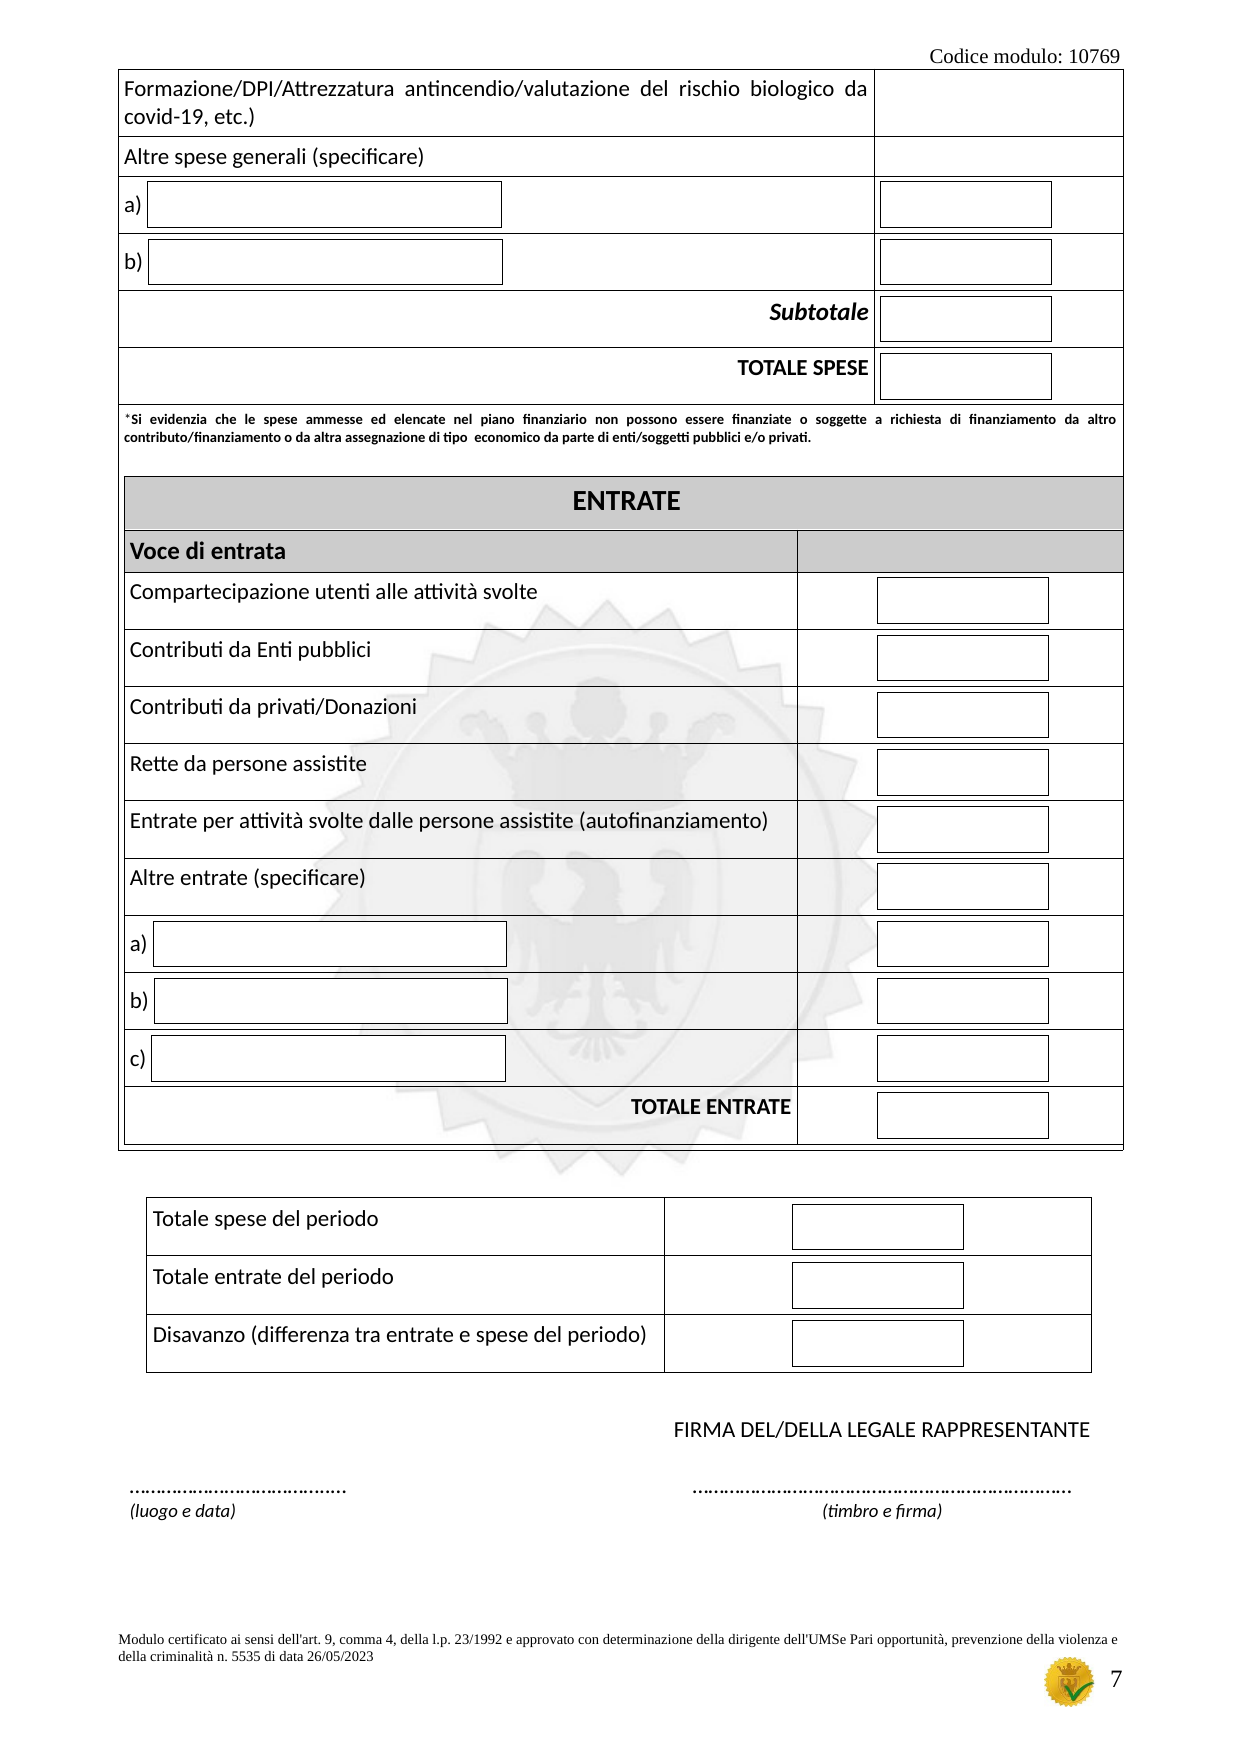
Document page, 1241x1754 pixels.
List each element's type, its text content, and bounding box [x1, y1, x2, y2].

table_cell TOTALE ENTRATE [125, 1087, 797, 1143]
table_header Totale spese del periodo [147, 1198, 664, 1255]
table_cell Compartecipazione utenti alle attività svolte [125, 573, 797, 629]
table_cell Contributi da privati/Donazioni [125, 687, 797, 743]
table_cell [875, 70, 1123, 136]
table_cell Subtotale [119, 291, 874, 347]
table_cell c) [125, 1030, 797, 1086]
table_cell [798, 859, 1123, 915]
table_cell Formazione/DPI/Attrezzatura antincendio/valutazione del rischio biologico da covid-19, etc.) [119, 70, 874, 136]
table_cell [665, 1256, 1091, 1313]
table_cell [798, 801, 1123, 858]
table_cell [875, 348, 1123, 404]
table_cell Rette da persone assistite [125, 744, 797, 800]
table_cell [875, 234, 1123, 290]
table_cell [798, 531, 1123, 572]
table_cell b) [125, 973, 797, 1029]
table_cell Disavanzo (differenza tra entrate e spese del periodo) [147, 1315, 664, 1372]
table_cell Contributi da Enti pubblici [125, 630, 797, 686]
table_cell *Si evidenzia che le spese ammesse ed elencate nel piano finanziario non possono essere finanziate o soggette a richiesta di finanziamento da altro contributo/finanziamento o da altra assegnazione di tipo economico da parte di enti/soggetti pubblici e/o privati. [119, 405, 1123, 1149]
table_header [665, 1198, 1091, 1255]
table_cell [875, 291, 1123, 347]
table_cell Entrate per attività svolte dalle persone assistite (autofinanziamento) [125, 801, 797, 858]
table_cell [665, 1315, 1091, 1372]
table_cell [798, 744, 1123, 800]
table_cell [875, 137, 1123, 176]
table_cell [798, 1087, 1123, 1143]
table_cell [798, 916, 1123, 972]
table_header ………………………………..… (luogo e data) [118, 1415, 627, 1522]
table_cell [798, 573, 1123, 629]
table_cell [798, 973, 1123, 1029]
table_cell [875, 177, 1123, 233]
picture [118, 44, 1122, 69]
table_cell TOTALE SPESE [119, 348, 874, 404]
picture [118, 1151, 1122, 1713]
table_cell [798, 687, 1123, 743]
table_cell [798, 1030, 1123, 1086]
table_cell Voce di entrata [125, 531, 797, 572]
table_cell Altre spese generali (specificare) [119, 137, 874, 176]
table_cell [798, 630, 1123, 686]
table_cell b) [119, 234, 874, 290]
table_header ENTRATE [125, 477, 1123, 529]
table_cell Totale entrate del periodo [147, 1256, 664, 1313]
table_cell a) [125, 916, 797, 972]
table_header FIRMA DEL/DELLA LEGALE RAPPRESENTANTE ……………………………………………………………… (timbro e firma) [628, 1415, 1137, 1522]
table_cell Altre entrate (specificare) [125, 859, 797, 915]
table_cell a) [119, 177, 874, 233]
